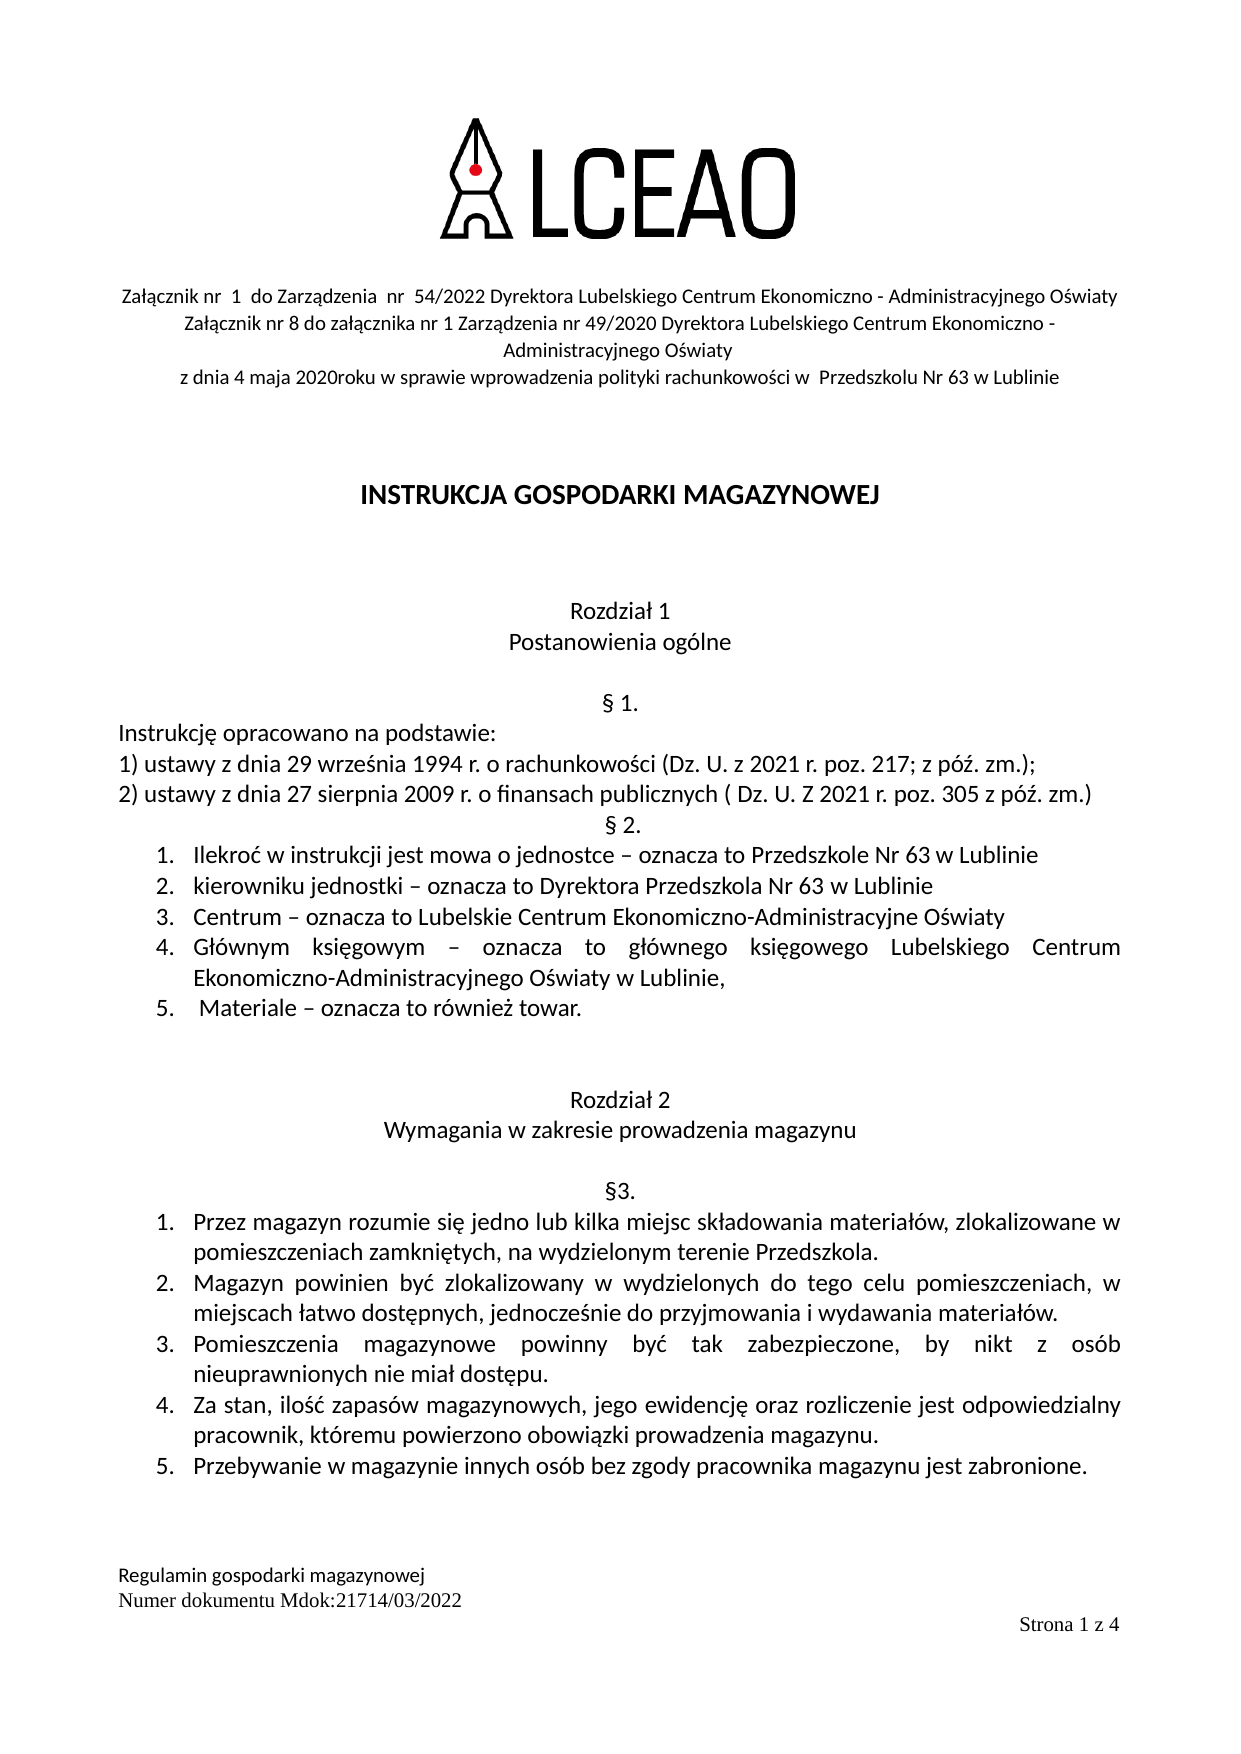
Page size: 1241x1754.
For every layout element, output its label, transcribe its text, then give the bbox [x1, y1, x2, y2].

text 2) ustawy z dnia 27 sierpnia 2009 r. o finansach publicznych ( Dz. U. Z 2021 r. poz. 305 z póź. zm.) [118, 779, 1122, 809]
text Wymagania w zakresie prowadzenia magazynu [118, 1114, 1122, 1145]
list Pomieszczenia magazynowe powinny być tak zabezpieczone, by nikt z osób nieuprawnionych nie miał dostępu. [156, 1328, 1122, 1389]
list Ilekroć w instrukcji jest mowa o jednostce – oznacza to Przedszkole Nr 63 w Lublinie [156, 840, 1122, 870]
list Za stan, ilość zapasów magazynowych, jego ewidencję oraz rozliczenie jest odpowiedzialny pracownik, któremu powierzono obowiązki prowadzenia magazynu. [156, 1389, 1122, 1450]
text Rozdział 1 [118, 596, 1122, 626]
list Głównym księgowym – oznacza to głównego księgowego Lubelskiego Centrum Ekonomiczno-Administracyjnego Oświaty w Lublinie, [156, 931, 1122, 992]
text § 2. [118, 809, 1122, 840]
text Załącznik nr 1 do Zarządzenia nr 54/2022 Dyrektora Lubelskiego Centrum Ekonomiczno - Administracyjnego Oświaty [118, 283, 1122, 308]
list Materiale – oznacza to również towar. [156, 992, 1122, 1023]
text §3. [118, 1175, 1122, 1206]
list Centrum – oznacza to Lubelskie Centrum Ekonomiczno-Administracyjne Oświaty [156, 901, 1122, 931]
list Przez magazyn rozumie się jedno lub kilka miejsc składowania materiałów, zlokalizowane w pomieszczeniach zamkniętych, na wydzielonym terenie Przedszkola. [156, 1206, 1122, 1267]
text Instrukcję opracowano na podstawie: [118, 718, 1122, 748]
text Postanowienia ogólne [118, 626, 1122, 657]
text INSTRUKCJA GOSPODARKI MAGAZYNOWEJ [118, 476, 1122, 511]
list Przebywanie w magazynie innych osób bez zgody pracownika magazynu jest zabronione. [156, 1450, 1122, 1481]
list Magazyn powinien być zlokalizowany w wydzielonych do tego celu pomieszczeniach, w miejscach łatwo dostępnych, jednocześnie do przyjmowania i wydawania materiałów. [156, 1267, 1122, 1328]
text Rozdział 2 [118, 1084, 1122, 1114]
list kierowniku jednostki – oznacza to Dyrektora Przedszkola Nr 63 w Lublinie [156, 870, 1122, 901]
text 1) ustawy z dnia 29 września 1994 r. o rachunkowości (Dz. U. z 2021 r. poz. 217; z póź. zm.); [118, 748, 1122, 779]
text § 1. [118, 687, 1122, 718]
text Załącznik nr 8 do załącznika nr 1 Zarządzenia nr 49/2020 Dyrektora Lubelskiego Centrum Ekonomiczno - Administracyjnego Oświaty z dnia 4 maja 2020roku w sprawie wprowadzenia polityki rachunkowości w Przedszkolu Nr 63 w Lublinie [118, 310, 1122, 390]
picture [118, 118, 1123, 255]
